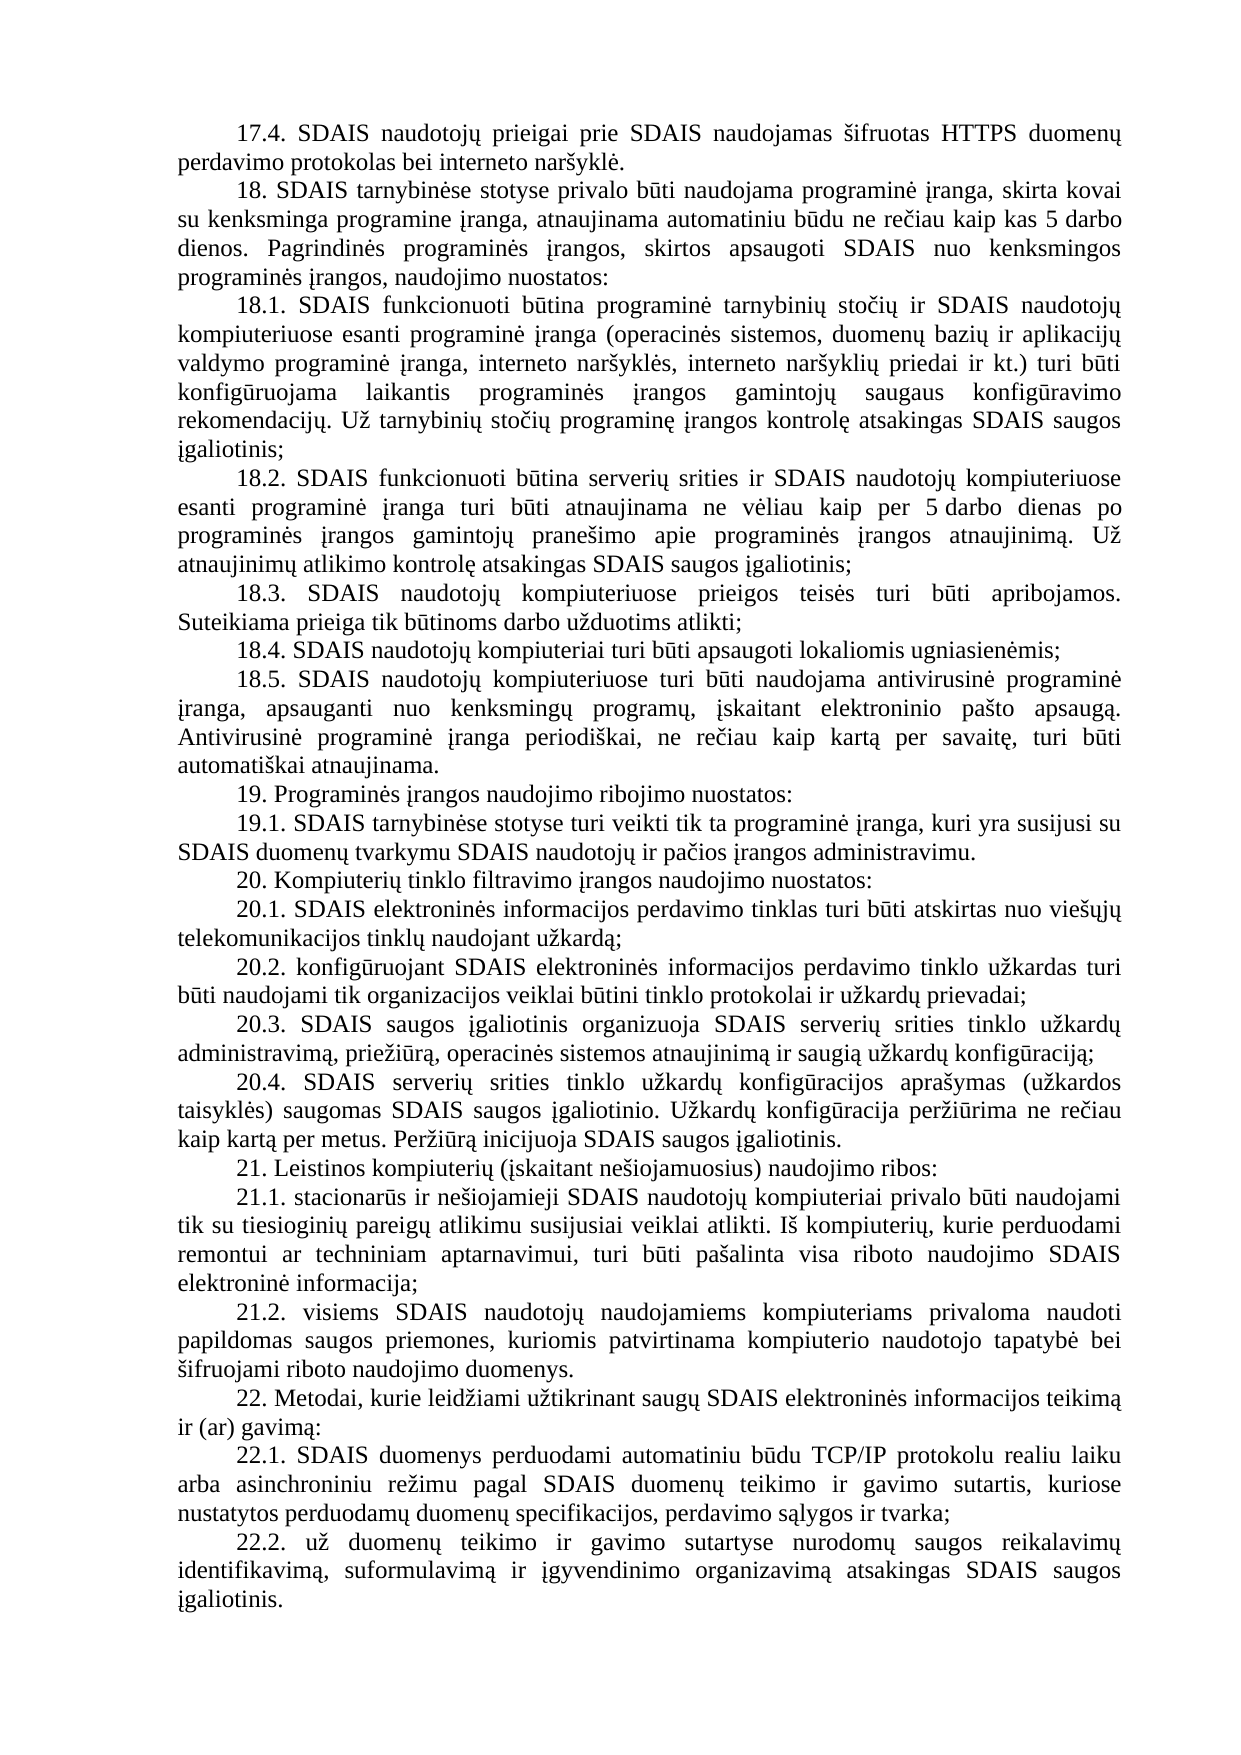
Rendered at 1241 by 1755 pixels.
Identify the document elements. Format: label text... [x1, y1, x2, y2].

text 18.4. SDAIS naudotojų kompiuteriai turi būti apsaugoti lokaliomis ugniasienėmis; [177, 636, 1122, 664]
text 22. Metodai, kurie leidžiami užtikrinant saugų SDAIS elektroninės informacijos teikimą ir (ar) gavimą: [177, 1383, 1122, 1441]
text 22.1. SDAIS duomenys perduodami automatiniu būdu TCP/IP protokolu realiu laiku arba asinchroniniu režimu pagal SDAIS duomenų teikimo ir gavimo sutartis, kuriose nustatytos perduodamų duomenų specifikacijos, perdavimo sąlygos ir tvarka; [177, 1441, 1122, 1527]
text 18.5. SDAIS naudotojų kompiuteriuose turi būti naudojama antivirusinė programinė įranga, apsauganti nuo kenksmingų programų, įskaitant elektroninio pašto apsaugą. Antivirusinė programinė įranga periodiškai, ne rečiau kaip kartą per savaitę, turi būti automatiškai atnaujinama. [177, 664, 1122, 779]
text 18.2. SDAIS funkcionuoti būtina serverių srities ir SDAIS naudotojų kompiuteriuose esanti programinė įranga turi būti atnaujinama ne vėliau kaip per 5 darbo dienas po programinės įrangos gamintojų pranešimo apie programinės įrangos atnaujinimą. Už atnaujinimų atlikimo kontrolę atsakingas SDAIS saugos įgaliotinis; [177, 463, 1122, 578]
text 21.2. visiems SDAIS naudotojų naudojamiems kompiuteriams privaloma naudoti papildomas saugos priemones, kuriomis patvirtinama kompiuterio naudotojo tapatybė bei šifruojami riboto naudojimo duomenys. [177, 1297, 1122, 1383]
text 19.1. SDAIS tarnybinėse stotyse turi veikti tik ta programinė įranga, kuri yra susijusi su SDAIS duomenų tvarkymu SDAIS naudotojų ir pačios įrangos administravimu. [177, 808, 1122, 866]
text 19. Programinės įrangos naudojimo ribojimo nuostatos: [177, 779, 1122, 808]
text 18.3. SDAIS naudotojų kompiuteriuose prieigos teisės turi būti apribojamos. Suteikiama prieiga tik būtinoms darbo užduotims atlikti; [177, 578, 1122, 636]
text 20.2. konfigūruojant SDAIS elektroninės informacijos perdavimo tinklo užkardas turi būti naudojami tik organizacijos veiklai būtini tinklo protokolai ir užkardų prievadai; [177, 952, 1122, 1009]
text 21. Leistinos kompiuterių (įskaitant nešiojamuosius) naudojimo ribos: [177, 1153, 1122, 1182]
text 18. SDAIS tarnybinėse stotyse privalo būti naudojama programinė įranga, skirta kovai su kenksminga programine įranga, atnaujinama automatiniu būdu ne rečiau kaip kas 5 darbo dienos. Pagrindinės programinės įrangos, skirtos apsaugoti SDAIS nuo kenksmingos programinės įrangos, naudojimo nuostatos: [177, 176, 1122, 291]
text 20. Kompiuterių tinklo filtravimo įrangos naudojimo nuostatos: [177, 866, 1122, 894]
text 20.3. SDAIS saugos įgaliotinis organizuoja SDAIS serverių srities tinklo užkardų administravimą, priežiūrą, operacinės sistemos atnaujinimą ir saugią užkardų konfigūraciją; [177, 1009, 1122, 1067]
text 21.1. stacionarūs ir nešiojamieji SDAIS naudotojų kompiuteriai privalo būti naudojami tik su tiesioginių pareigų atlikimu susijusiai veiklai atlikti. Iš kompiuterių, kurie perduodami remontui ar techniniam aptarnavimui, turi būti pašalinta visa riboto naudojimo SDAIS elektroninė informacija; [177, 1182, 1122, 1297]
text 20.4. SDAIS serverių srities tinklo užkardų konfigūracijos aprašymas (užkardos taisyklės) saugomas SDAIS saugos įgaliotinio. Užkardų konfigūracija peržiūrima ne rečiau kaip kartą per metus. Peržiūrą inicijuoja SDAIS saugos įgaliotinis. [177, 1067, 1122, 1153]
text 18.1. SDAIS funkcionuoti būtina programinė tarnybinių stočių ir SDAIS naudotojų kompiuteriuose esanti programinė įranga (operacinės sistemos, duomenų bazių ir aplikacijų valdymo programinė įranga, interneto naršyklės, interneto naršyklių priedai ir kt.) turi būti konfigūruojama laikantis programinės įrangos gamintojų saugaus konfigūravimo rekomendacijų. Už tarnybinių stočių programinę įrangos kontrolę atsakingas SDAIS saugos įgaliotinis; [177, 291, 1122, 463]
text 17.4. SDAIS naudotojų prieigai prie SDAIS naudojamas šifruotas HTTPS duomenų perdavimo protokolas bei interneto naršyklė. [177, 118, 1122, 176]
text 22.2. už duomenų teikimo ir gavimo sutartyse nurodomų saugos reikalavimų identifikavimą, suformulavimą ir įgyvendinimo organizavimą atsakingas SDAIS saugos įgaliotinis. [177, 1527, 1122, 1613]
text 20.1. SDAIS elektroninės informacijos perdavimo tinklas turi būti atskirtas nuo viešųjų telekomunikacijos tinklų naudojant užkardą; [177, 894, 1122, 952]
